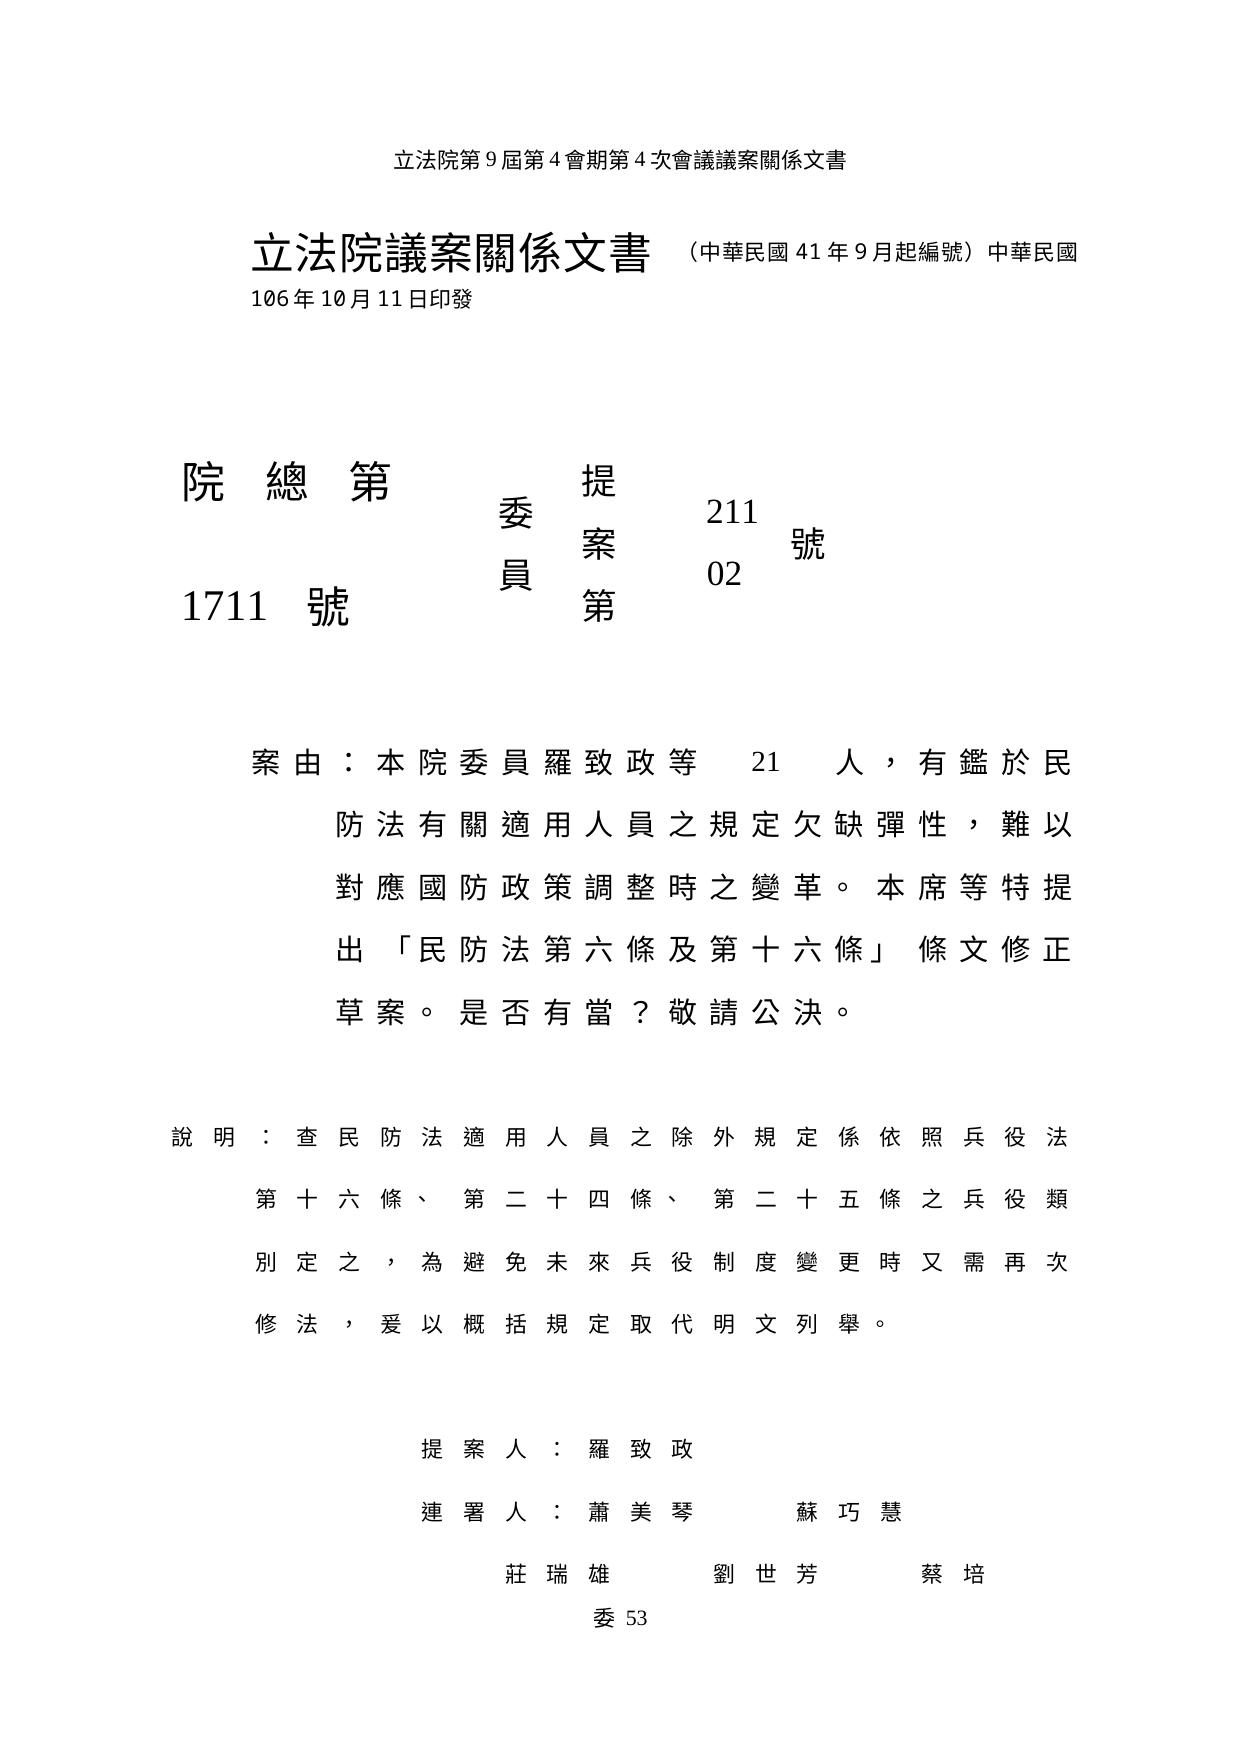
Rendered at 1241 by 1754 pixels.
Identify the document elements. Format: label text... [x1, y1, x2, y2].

table_header [810, 542, 815, 656]
table_header [815, 406, 829, 656]
table_header 院總第1711號 [162, 406, 441, 656]
table_header 21102 [661, 406, 773, 656]
text 提案人：羅致政 [403, 1406, 1012, 1469]
text 連署人：蕭美琴 蘇巧慧 莊瑞雄 劉世芳 蔡培 [403, 1469, 1012, 1594]
table_header 提案第 [556, 406, 661, 656]
text 案由：本院委員羅致政等21人，有鑑於民防法有關適用人員之規定欠缺彈性，難以對應國防政策調整時之變革。本席等特提出「民防法第六條及第十六條」條文修正草案。是否有當？敬請公決。 [217, 719, 1078, 1031]
table_header [810, 406, 815, 534]
table_header 號 [773, 406, 810, 656]
table_header 委員 [441, 406, 556, 656]
text 立法院議案關係文書 （中華民國41年9月起編號）中華民國106年10月11日印發 [250, 219, 1078, 314]
text 說明：查民防法適用人員之除外規定係依照兵役法第十六條、第二十四條、第二十五條之兵役類別定之，為避免未來兵役制度變更時又需再次修法，爰以概括規定取代明文列舉。 [162, 1094, 1078, 1344]
